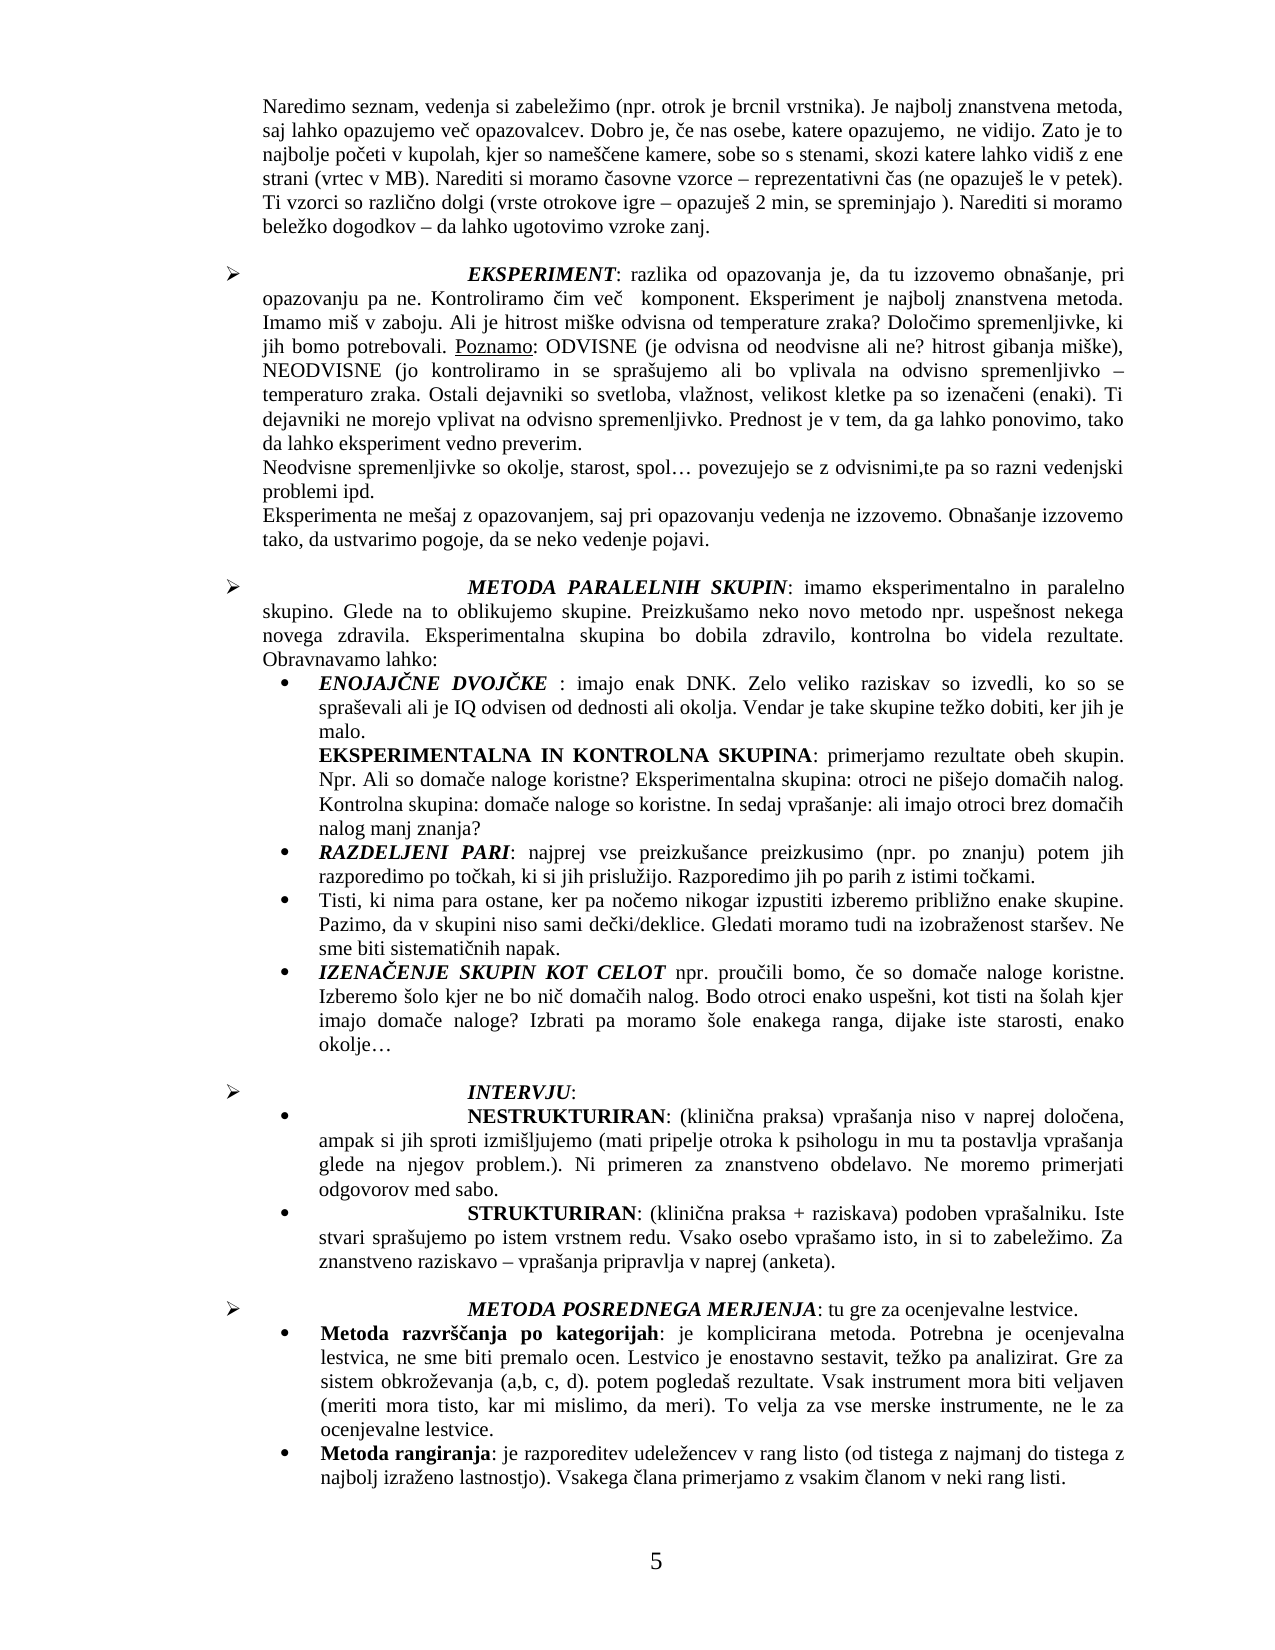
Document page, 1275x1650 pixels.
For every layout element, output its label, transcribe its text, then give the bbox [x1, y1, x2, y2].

list Metoda rangiranja: je razporeditev udeležencev v rang listo (od tistega z najmanj do tistega z najbolj izraženo lastnostjo). Vsakega člana primerjamo z vsakim članom v neki rang listi. [281, 1441, 1125, 1489]
list Strukturiran: (klinična praksa + raziskava) podoben vprašalniku. Iste stvari sprašujemo po istem vrstnem redu. Vsako osebo vprašamo isto, in si to zabeležimo. Za znanstveno raziskavo – vprašanja pripravlja v naprej (anketa). [281, 1201, 1125, 1273]
list EKSPERIMENT: razlika od opazovanja je, da tu izzovemo obnašanje, pri opazovanju pa ne. Kontroliramo čim več komponent. Eksperiment je najbolj znanstvena metoda. Imamo miš v zaboju. Ali je hitrost miške odvisna od temperature zraka? Določimo spremenljivke, ki jih bomo potrebovali. Poznamo: ODVISNE (je odvisna od neodvisne ali ne? hitrost gibanja miške), NEODVISNE (jo kontroliramo in se sprašujemo ali bo vplivala na odvisno spremenljivko – temperaturo zraka. Ostali dejavniki so svetloba, vlažnost, velikost kletke pa so izenačeni (enaki). Ti dejavniki ne morejo vplivat na odvisno spremenljivko. Prednost je v tem, da ga lahko ponovimo, tako da lahko eksperiment vedno preverim. [225, 262, 1125, 454]
list Tisti, ki nima para ostane, ker pa nočemo nikogar izpustiti izberemo približno enake skupine. Pazimo, da v skupini niso sami dečki/deklice. Gledati moramo tudi na izobraženost staršev. Ne sme biti sistematičnih napak. [281, 888, 1125, 960]
list Metoda razvrščanja po kategorijah: je komplicirana metoda. Potrebna je ocenjevalna lestvica, ne sme biti premalo ocen. Lestvico je enostavno sestavit, težko pa analizirat. Gre za sistem obkroževanja (a,b, c, d). potem pogledaš rezultate. Vsak instrument mora biti veljaven (meriti mora tisto, kar mi mislimo, da meri). To velja za vse merske instrumente, ne le za ocenjevalne lestvice. [281, 1321, 1125, 1441]
list METODA POSREDNEGA MERJENJA: tu gre za ocenjevalne lestvice. [225, 1297, 1125, 1321]
list IZENAČENJE SKUPIN KOT CELOT npr. proučili bomo, če so domače naloge koristne. Izberemo šolo kjer ne bo nič domačih nalog. Bodo otroci enako uspešni, kot tisti na šolah kjer imajo domače naloge? Izbrati pa moramo šole enakega ranga, dijake iste starosti, enako okolje… [281, 960, 1125, 1056]
list METODA PARALELNIH SKUPIN: imamo eksperimentalno in paralelno skupino. Glede na to oblikujemo skupine. Preizkušamo neko novo metodo npr. uspešnost nekega novega zdravila. Eksperimentalna skupina bo dobila zdravilo, kontrolna bo videla rezultate. Obravnavamo lahko: [225, 575, 1125, 671]
text Naredimo seznam, vedenja si zabeležimo (npr. otrok je brcnil vrstnika). Je najbolj znanstvena metoda, saj lahko opazujemo več opazovalcev. Dobro je, če nas osebe, katere opazujemo, ne vidijo. Zato je to najbolje početi v kupolah, kjer so nameščene kamere, sobe so s stenami, skozi katere lahko vidiš z ene strani (vrtec v MB). Narediti si moramo časovne vzorce – reprezentativni čas (ne opazuješ le v petek). Ti vzorci so različno dolgi (vrste otrokove igre – opazuješ 2 min, se spreminjajo ). Narediti si moramo beležko dogodkov – da lahko ugotovimo vzroke zanj. [262, 94, 1125, 238]
list NESTRUKTURIRAN: (klinična praksa) vprašanja niso v naprej določena, ampak si jih sproti izmišljujemo (mati pripelje otroka k psihologu in mu ta postavlja vprašanja glede na njegov problem.). Ni primeren za znanstveno obdelavo. Ne moremo primerjati odgovorov med sabo. [281, 1104, 1125, 1201]
text Eksperimenta ne mešaj z opazovanjem, saj pri opazovanju vedenja ne izzovemo. Obnašanje izzovemo tako, da ustvarimo pogoje, da se neko vedenje pojavi. [262, 503, 1125, 551]
text EKSPERIMENTALNA IN KONTROLNA SKUPINA: primerjamo rezultate obeh skupin. Npr. Ali so domače naloge koristne? Eksperimentalna skupina: otroci ne pišejo domačih nalog. Kontrolna skupina: domače naloge so koristne. In sedaj vprašanje: ali imajo otroci brez domačih nalog manj znanja? [319, 743, 1125, 839]
list ENOJAJČNE DVOJČKE : imajo enak DNK. Zelo veliko raziskav so izvedli, ko so se spraševali ali je IQ odvisen od dednosti ali okolja. Vendar je take skupine težko dobiti, ker jih je malo. [281, 671, 1125, 743]
list INTERVJU: [225, 1080, 1125, 1104]
list RAZDELJENI PARI: najprej vse preizkušance preizkusimo (npr. po znanju) potem jih razporedimo po točkah, ki si jih prislužijo. Razporedimo jih po parih z istimi točkami. [281, 839, 1125, 888]
text Neodvisne spremenljivke so okolje, starost, spol… povezujejo se z odvisnimi,te pa so razni vedenjski problemi ipd. [262, 454, 1125, 503]
